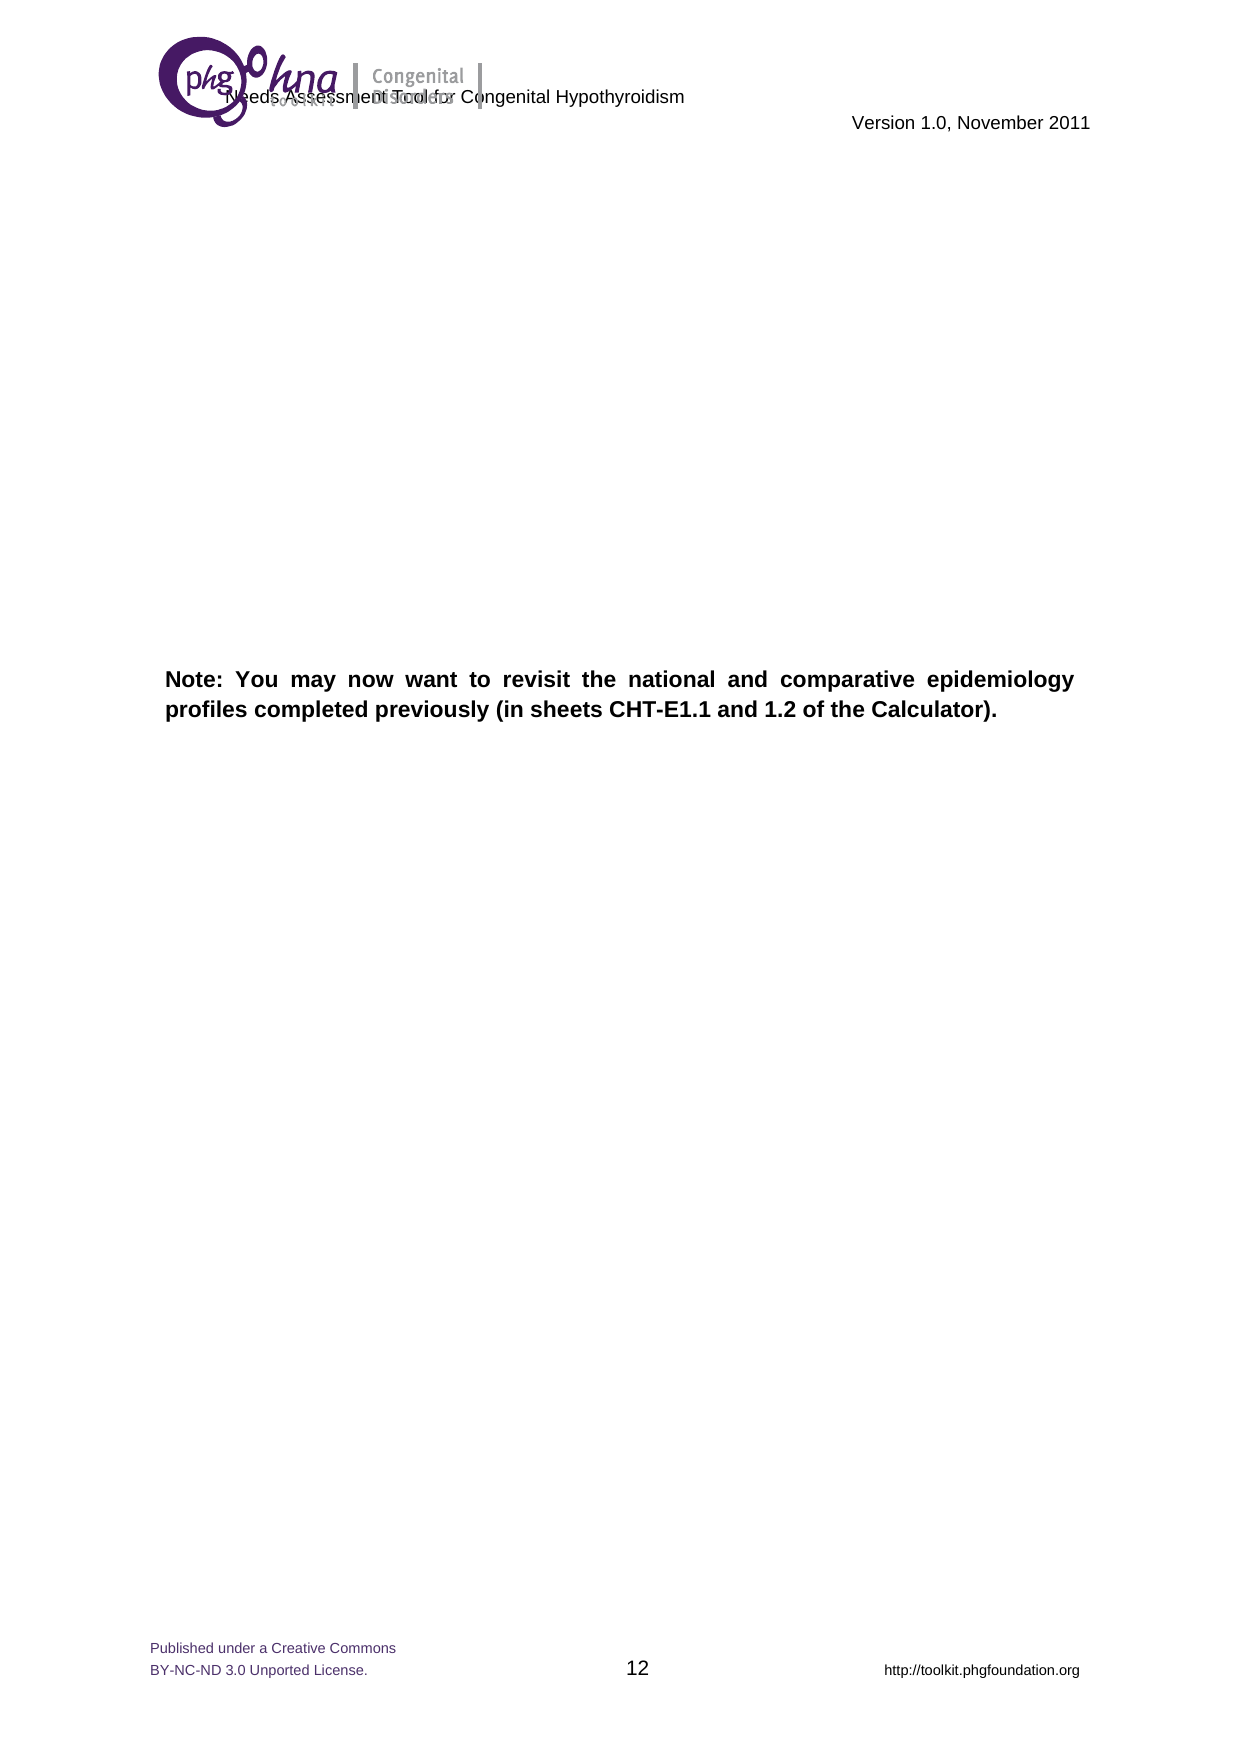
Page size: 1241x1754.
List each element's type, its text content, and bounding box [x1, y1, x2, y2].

text Note: You may now want to revisit the national and comparative epidemiology profiles completed previously (in sheets CHT-E1.1 and 1.2 of the Calculator). [165, 663, 1075, 722]
